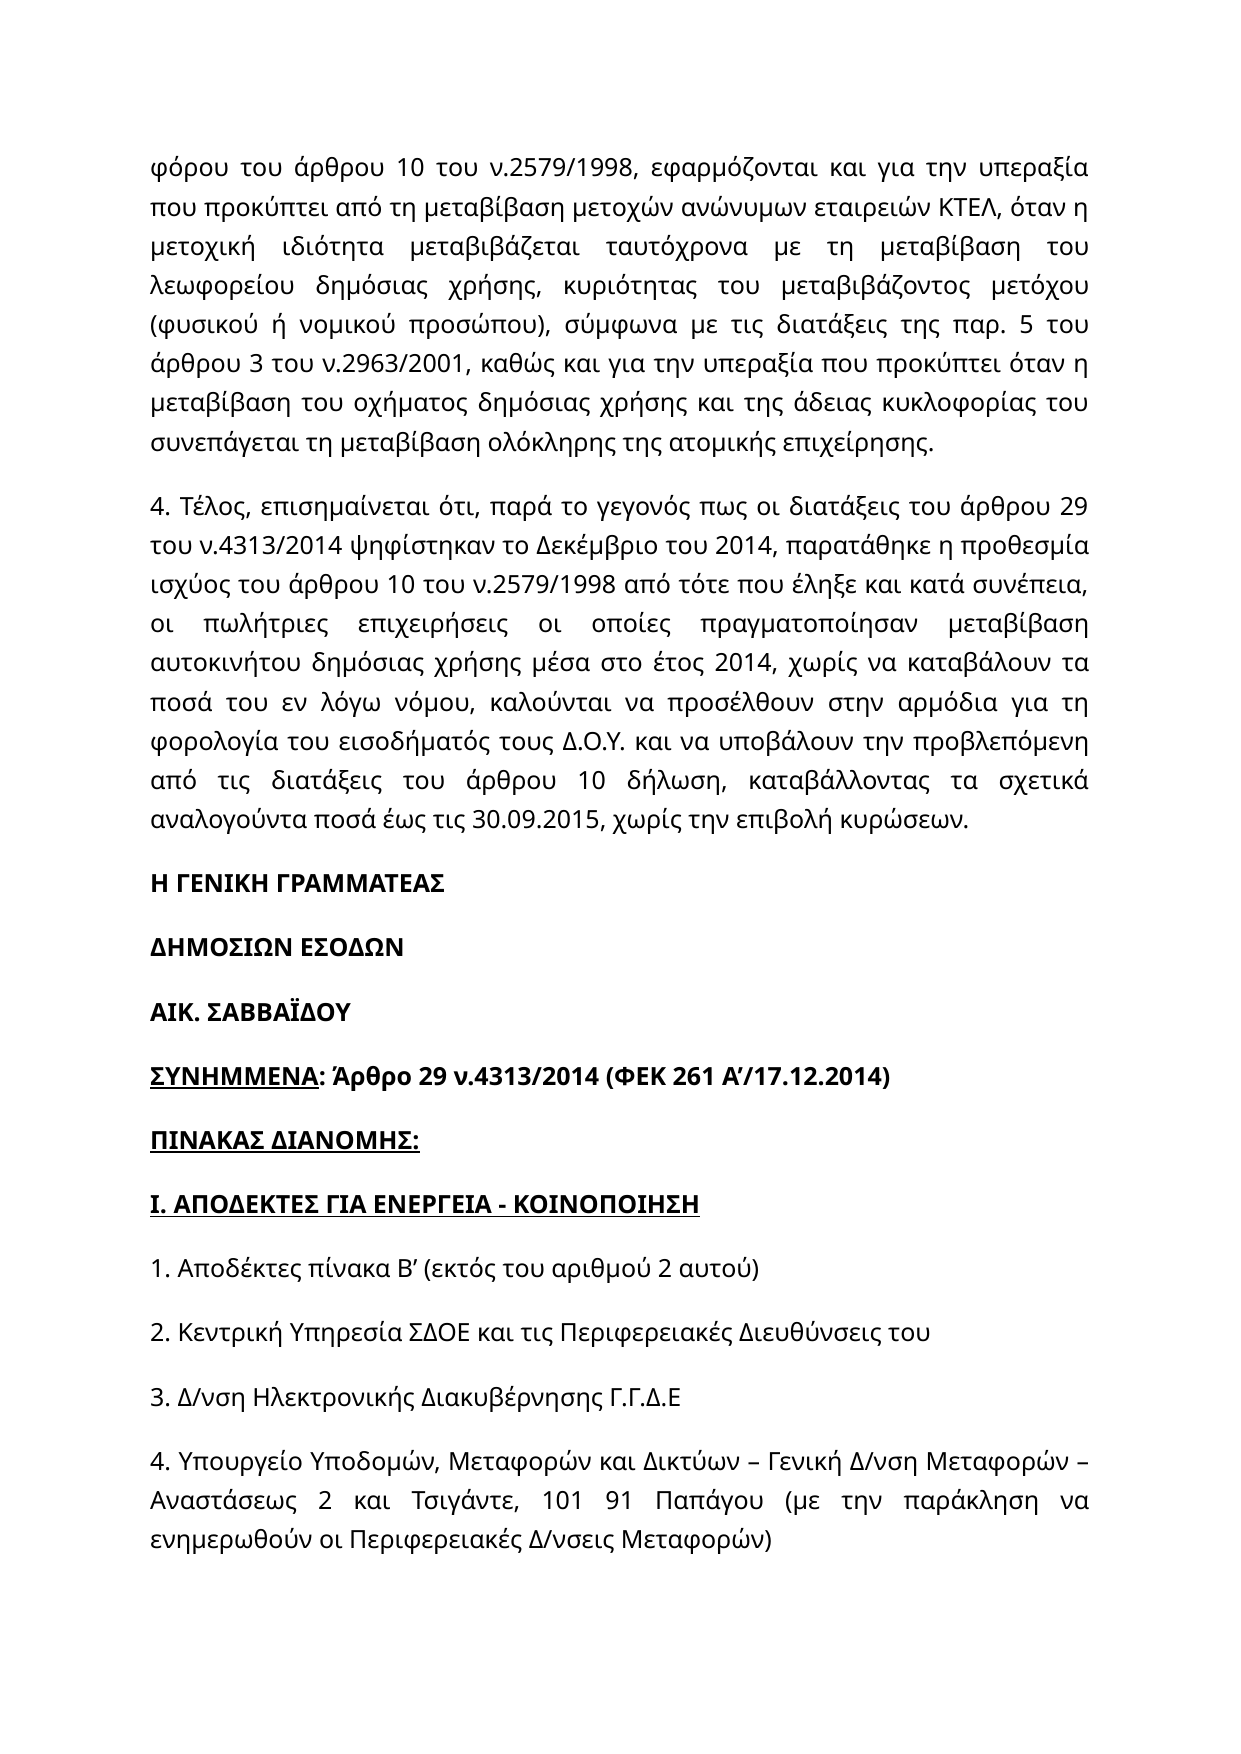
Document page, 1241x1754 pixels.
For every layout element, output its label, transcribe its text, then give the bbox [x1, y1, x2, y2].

text ΑΙΚ. ΣΑΒΒΑΪΔΟΥ [150, 994, 1090, 1028]
text ΠΙΝΑΚΑΣ ΔΙΑΝΟΜΗΣ: [150, 1122, 1090, 1157]
text 3. Δ/νση Ηλεκτρονικής Διακυβέρνησης Γ.Γ.Δ.Ε [150, 1379, 1090, 1413]
text Ι. ΑΠΟΔΕΚΤΕΣ ΓΙΑ ΕΝΕΡΓΕΙΑ - ΚΟΙΝΟΠΟΙΗΣΗ [150, 1187, 1090, 1221]
text Η ΓΕΝΙΚΗ ΓΡΑΜΜΑΤΕΑΣ [150, 866, 1090, 900]
text 4. Τέλος, επισημαίνεται ότι, παρά το γεγονός πως οι διατάξεις του άρθρου 29 του ν.4313/2014 ψηφίστηκαν το Δεκέμβριο του 2014, παρατάθηκε η προθεσμία ισχύος του άρθρου 10 του ν.2579/1998 από τότε που έληξε και κατά συνέπεια, οι πωλήτριες επιχειρήσεις οι οποίες πραγματοποίησαν μεταβίβαση αυτοκινήτου δημόσιας χρήσης μέσα στο έτος 2014, χωρίς να καταβάλουν τα ποσά του εν λόγω νόμου, καλούνται να προσέλθουν στην αρμόδια για τη φορολογία του εισοδήματός τους Δ.Ο.Υ. και να υποβάλουν την προβλεπόμενη από τις διατάξεις του άρθρου 10 δήλωση, καταβάλλοντας τα σχετικά αναλογούντα ποσά έως τις 30.09.2015, χωρίς την επιβολή κυρώσεων. [150, 488, 1090, 836]
text 1. Αποδέκτες πίνακα Β’ (εκτός του αριθμού 2 αυτού) [150, 1251, 1090, 1285]
text 4. Υπουργείο Υποδομών, Μεταφορών και Δικτύων – Γενική Δ/νση Μεταφορών – Αναστάσεως 2 και Τσιγάντε, 101 91 Παπάγου (με την παράκληση να ενημερωθούν οι Περιφερειακές Δ/νσεις Μεταφορών) [150, 1443, 1090, 1556]
text φόρου του άρθρου 10 του ν.2579/1998, εφαρμόζονται και για την υπεραξία που προκύπτει από τη μεταβίβαση μετοχών ανώνυμων εταιρειών ΚΤΕΛ, όταν η μετοχική ιδιότητα μεταβιβάζεται ταυτόχρονα με τη μεταβίβαση του λεωφορείου δημόσιας χρήσης, κυριότητας του μεταβιβάζοντος μετόχου (φυσικού ή νομικού προσώπου), σύμφωνα με τις διατάξεις της παρ. 5 του άρθρου 3 του ν.2963/2001, καθώς και για την υπεραξία που προκύπτει όταν η μεταβίβαση του οχήματος δημόσιας χρήσης και της άδειας κυκλοφορίας του συνεπάγεται τη μεταβίβαση ολόκληρης της ατομικής επιχείρησης. [150, 150, 1090, 458]
text ΣΥΝΗΜΜΕΝΑ: Άρθρο 29 ν.4313/2014 (ΦΕΚ 261 Α’/17.12.2014) [150, 1058, 1090, 1092]
text ΔΗΜΟΣΙΩΝ ΕΣΟΔΩΝ [150, 930, 1090, 964]
text 2. Κεντρική Υπηρεσία ΣΔΟΕ και τις Περιφερειακές Διευθύνσεις του [150, 1315, 1090, 1349]
